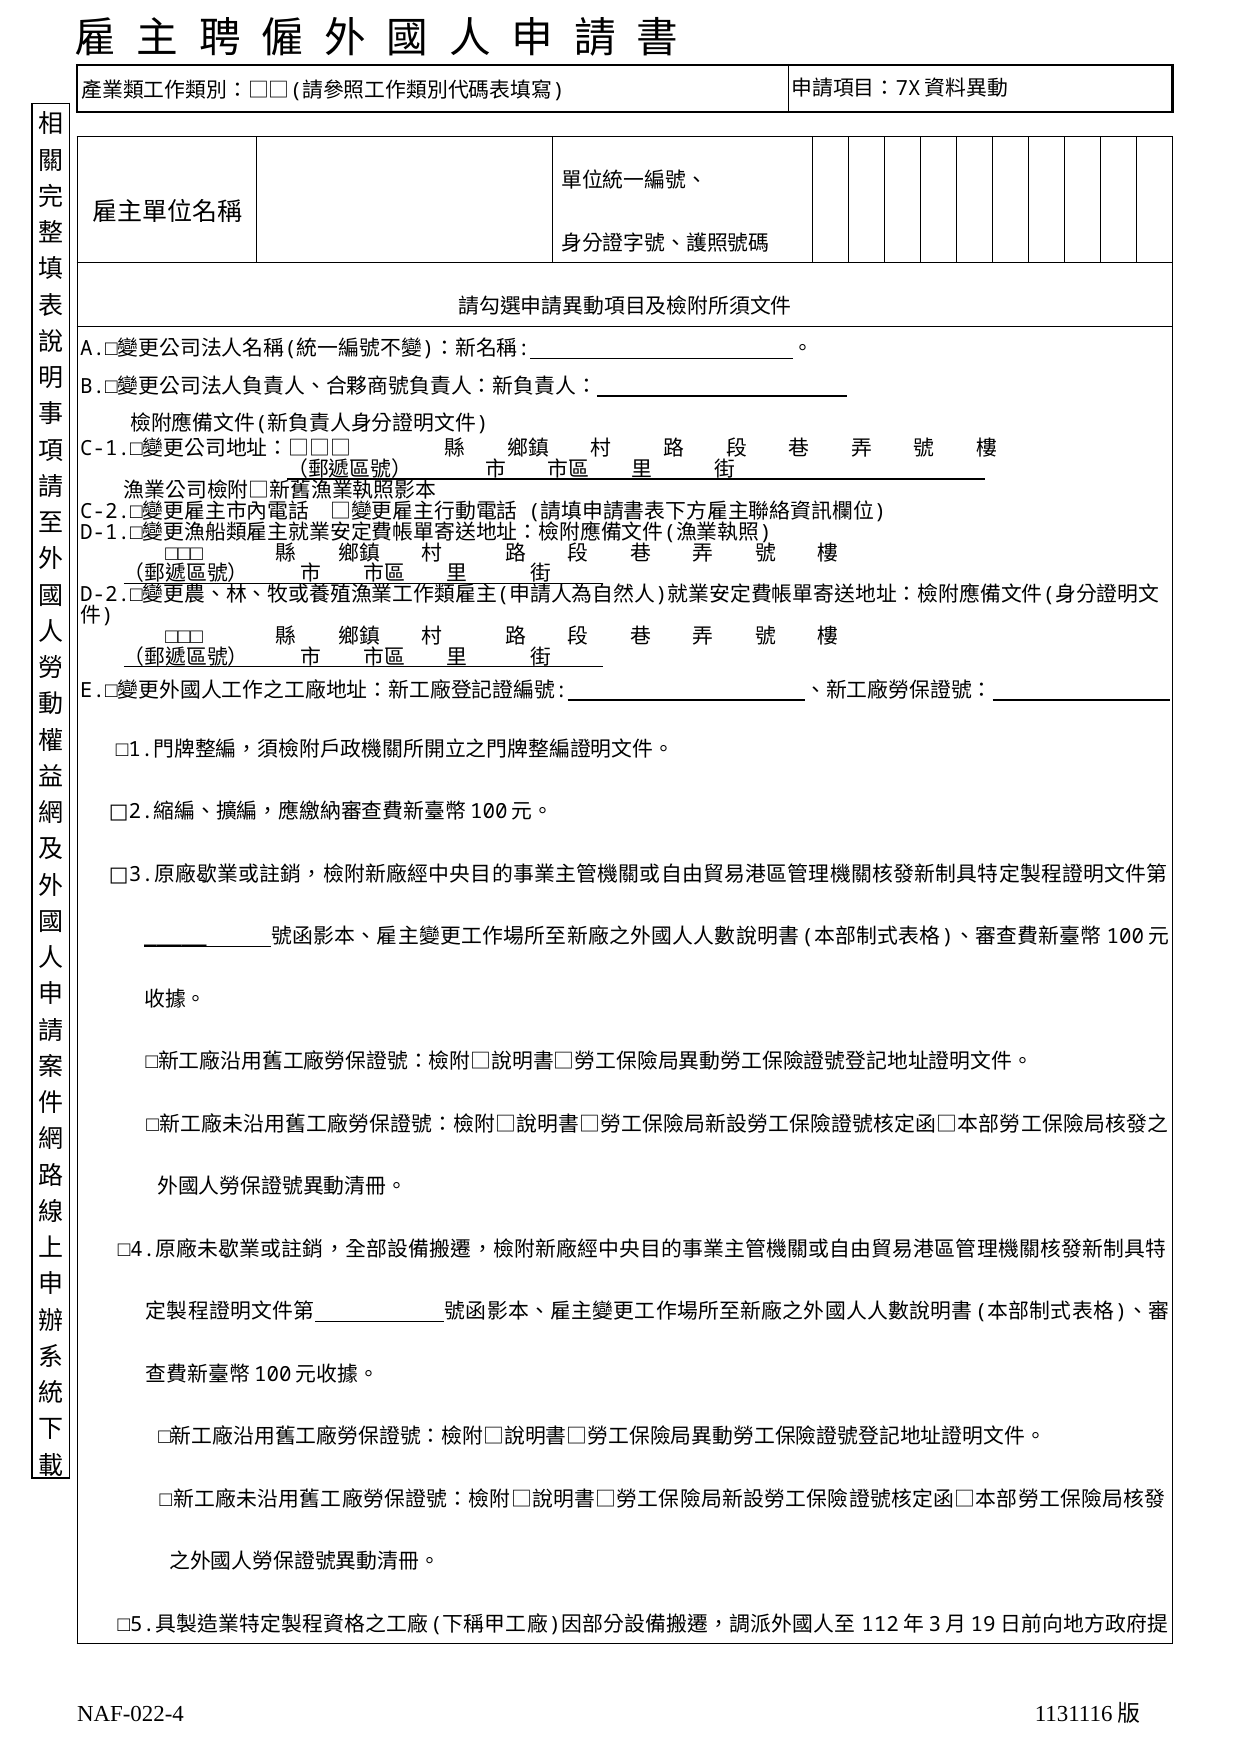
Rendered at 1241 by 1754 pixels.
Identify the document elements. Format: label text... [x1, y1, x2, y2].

table_header [885, 137, 920, 262]
table_header [921, 137, 956, 262]
table_cell 請勾選申請異動項目及檢附所須文件 [78, 263, 1172, 326]
table_header [1029, 137, 1064, 262]
table_header [813, 137, 848, 262]
text 相關完整填表說明事項請至外國人勞動權益網及外國人申請案件網路線上申辦系統下載專區下載 [33, 104, 69, 1477]
table_header 單位統一編號、 身分證字號、護照號碼 [553, 137, 812, 262]
table_header 雇主單位名稱 [78, 137, 256, 262]
table_header [1137, 137, 1172, 262]
table_header [1101, 137, 1136, 262]
table_header [957, 137, 992, 262]
table_header [993, 137, 1028, 262]
table_header 產業類工作類別：□□(請參照工作類別代碼表填寫) [78, 66, 788, 111]
table_header [257, 137, 552, 262]
table_header [1065, 137, 1100, 262]
text 雇 主 聘 僱 外 國 人 申 請 書 [74, 4, 1163, 64]
table_header [849, 137, 884, 262]
table_header 申請項目：7X資料異動 [789, 66, 1171, 111]
table_cell A.□變更公司法人名稱(統一編號不變)：新名稱: 。 B.□變更公司法人負責人、合夥商號負責人：新負責人： 檢附應備文件(新負責人身分證明文件) C-1.□變更公司地址：□□□ 縣 鄉鎮 村 路 段 巷 弄 號 樓 （郵遞區號） 市 市區 里 街 漁業公司檢附□新舊漁業執照影本 C-2.□變更雇主市內電話 □變更雇主行動電話 (請填申請書表下方雇主聯絡資訊欄位) D-1.□變更漁船類雇主就業安定費帳單寄送地址：檢附應備文件(漁業執照) □□□ 縣 鄉鎮 村 路 段 巷 弄 號 樓 （郵遞區號） 市 市區 里 街 D-2.□變更農、林、牧或養殖漁業工作類雇主(申請人為自然人)就業安定費帳單寄送地址：檢附應備文件(身分證明文件) □□□ 縣 鄉鎮 村 路 段 巷 弄 號 樓 （郵遞區號） 市 市區 里 街 E.□變更外國人工作之工廠地址：新工廠登記證編號: 、新工廠勞保證號： □1.門牌整編，須檢附戶政機關所開立之門牌整編證明文件。 □2.縮編、擴編，應繳納審查費新臺幣100元。 □3.原廠歇業或註銷，檢附新廠經中央目的事業主管機關或自由貿易港區管理機關核發新制具特定製程證明文件第 _____ 號函影本、雇主變更工作場所至新廠之外國人人數說明書(本部制式表格)、審查費新臺幣100元收據。 □新工廠沿用舊工廠勞保證號：檢附□說明書□勞工保險局異動勞工保險證號登記地址證明文件。 □新工廠未沿用舊工廠勞保證號：檢附□說明書□勞工保險局新設勞工保險證號核定函□本部勞工保險局核發之外國人勞保證號異動清冊。 □4.原廠未歇業或註銷，全部設備搬遷，檢附新廠經中央目的事業主管機關或自由貿易港區管理機關核發新制具特定製程證明文件第 號函影本、雇主變更工作場所至新廠之外國人人數說明書(本部制式表格)、審查費新臺幣100元收據。 □新工廠沿用舊工廠勞保證號：檢附□說明書□勞工保險局異動勞工保險證號登記地址證明文件。 □新工廠未沿用舊工廠勞保證號：檢附□說明書□勞工保險局新設勞工保險證號核定函□本部勞工保險局核發之外國人勞保證號異動清冊。 □5.具製造業特定製程資格之工廠(下稱甲工廠)因部分設備搬遷，調派外國人至112年3月19日前向地方政府提 [78, 327, 1172, 1643]
